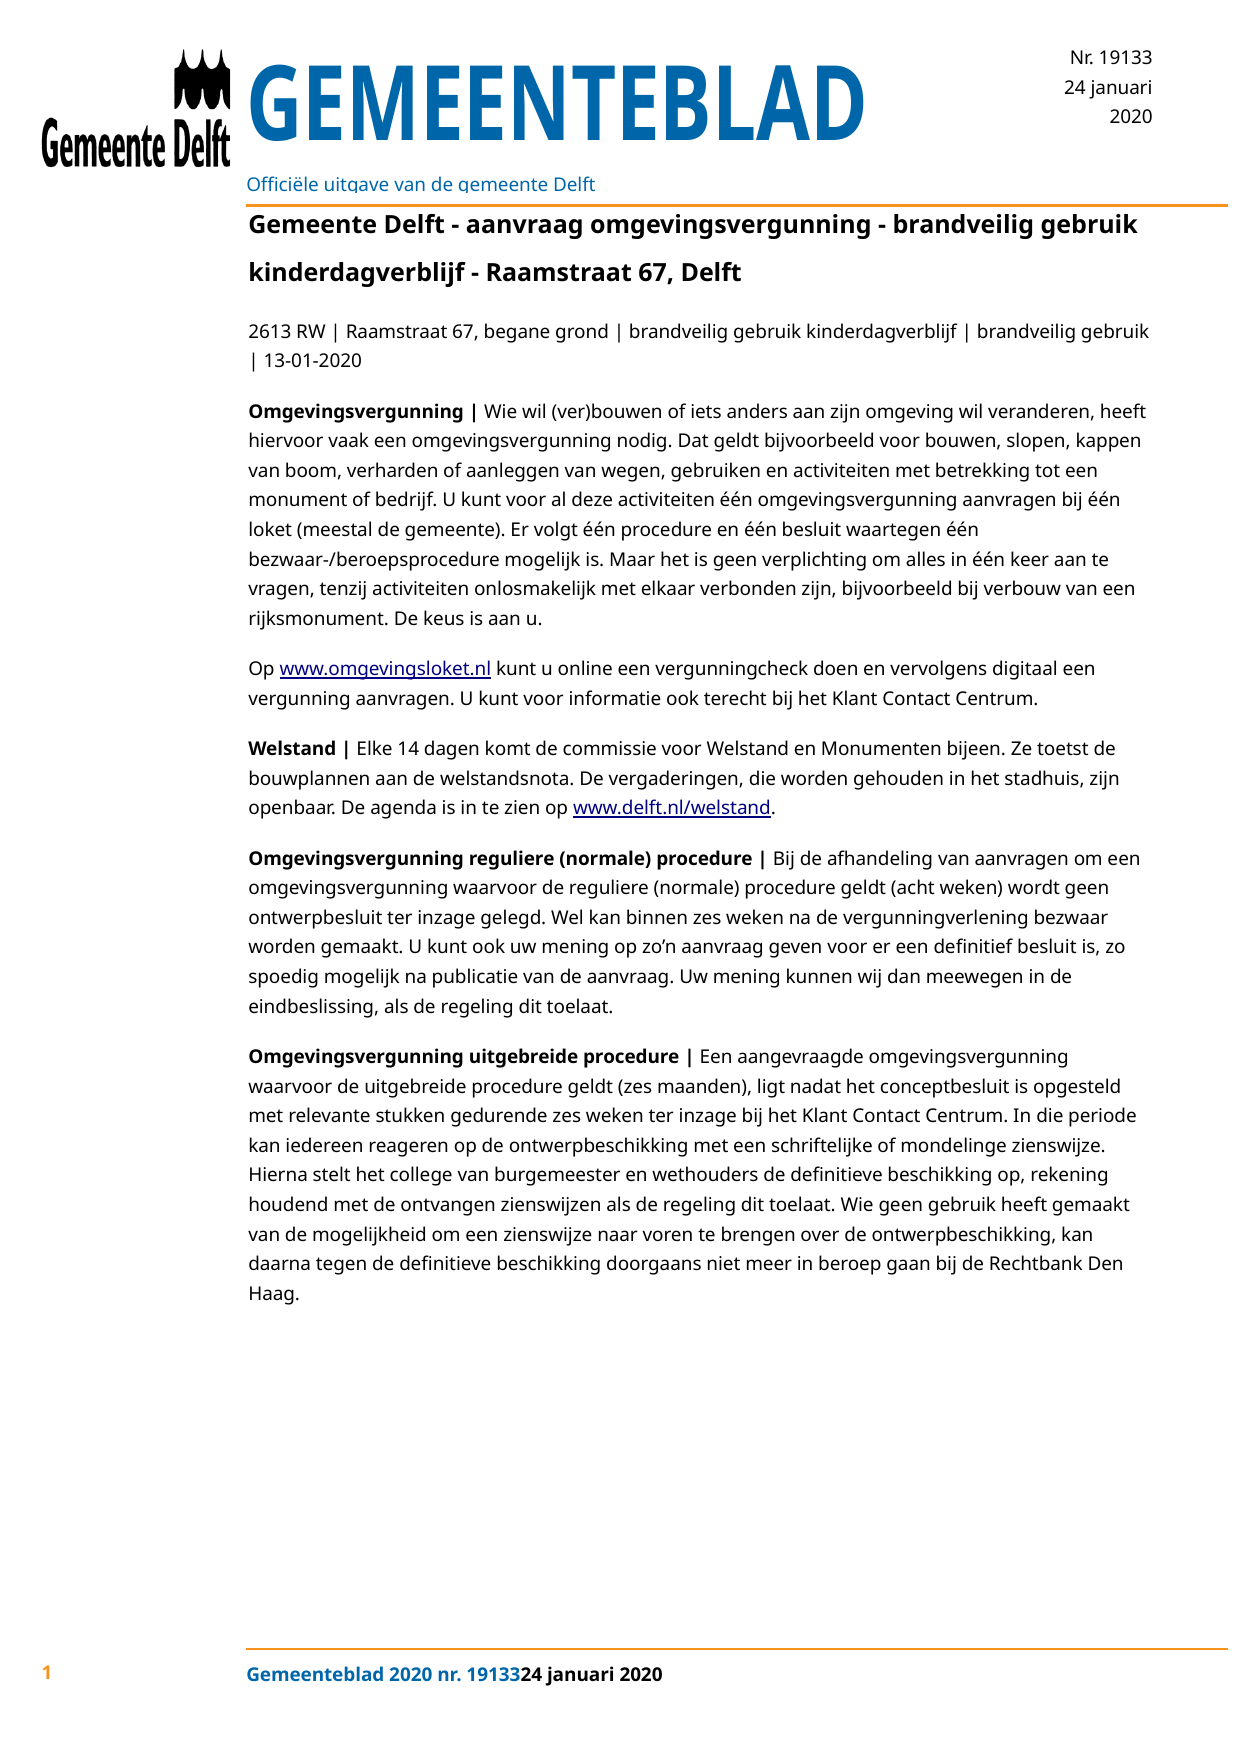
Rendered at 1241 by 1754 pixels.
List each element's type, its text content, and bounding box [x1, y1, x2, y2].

text Gemeente Delft - aanvraag omgevingsvergunning - brandveilig gebruik kinderdagverblijf - Raamstraat 67, Delft [248, 207, 1152, 288]
text Omgevingsvergunning reguliere (normale) procedure | Bij de afhandeling van aanvragen om een omgevingsvergunning waarvoor de reguliere (normale) procedure geldt (acht weken) wordt geen ontwerpbesluit ter inzage gelegd. Wel kan binnen zes weken na de vergunningverlening bezwaar worden gemaakt. U kunt ook uw mening op zo’n aanvraag geven voor er een definitief besluit is, zo spoedig mogelijk na publicatie van de aanvraag. Uw mening kunnen wij dan meewegen in de eindbeslissing, als de regeling dit toelaat. [248, 845, 1152, 1019]
text Op www.omgevingsloket.nl kunt u online een vergunningcheck doen en vervolgens digitaal een vergunning aanvragen. U kunt voor informatie ook terecht bij het Klant Contact Centrum. [248, 655, 1152, 711]
text 2613 RW | Raamstraat 67, begane grond | brandveilig gebruik kinderdagverblijf | brandveilig gebruik | 13-01-2020 [248, 318, 1152, 373]
text Omgevingsvergunning | Wie wil (ver)bouwen of iets anders aan zijn omgeving wil veranderen, heeft hiervoor vaak een omgevingsvergunning nodig. Dat geldt bijvoorbeeld voor bouwen, slopen, kappen van boom, verharden of aanleggen van wegen, gebruiken en activiteiten met betrekking tot een monument of bedrijf. U kunt voor al deze activiteiten één omgevingsvergunning aanvragen bij één loket (meestal de gemeente). Er volgt één procedure en één besluit waartegen één bezwaar-/beroepsprocedure mogelijk is. Maar het is geen verplichting om alles in één keer aan te vragen, tenzij activiteiten onlosmakelijk met elkaar verbonden zijn, bijvoorbeeld bij verbouw van een rijksmonument. De keus is aan u. [248, 398, 1152, 631]
text Welstand | Elke 14 dagen komt de commissie voor Welstand en Monumenten bijeen. Ze toetst de bouwplannen aan de welstandsnota. De vergaderingen, die worden gehouden in het stadhuis, zijn openbaar. De agenda is in te zien op www.delft.nl/welstand. [248, 735, 1152, 820]
text Omgevingsvergunning uitgebreide procedure | Een aangevraagde omgevingsvergunning waarvoor de uitgebreide procedure geldt (zes maanden), ligt nadat het conceptbesluit is opgesteld met relevante stukken gedurende zes weken ter inzage bij het Klant Contact Centrum. In die periode kan iedereen reageren op de ontwerpbeschikking met een schriftelijke of mondelinge zienswijze. Hierna stelt het college van burgemeester en wethouders de definitieve beschikking op, rekening houdend met de ontvangen zienswijzen als de regeling dit toelaat. Wie geen gebruik heeft gemaakt van de mogelijkheid om een zienswijze naar voren te brengen over de ontwerpbeschikking, kan daarna tegen de definitieve beschikking doorgaans niet meer in beroep gaan bij de Rechtbank Den Haag. [248, 1043, 1152, 1306]
picture [41, 47, 231, 172]
